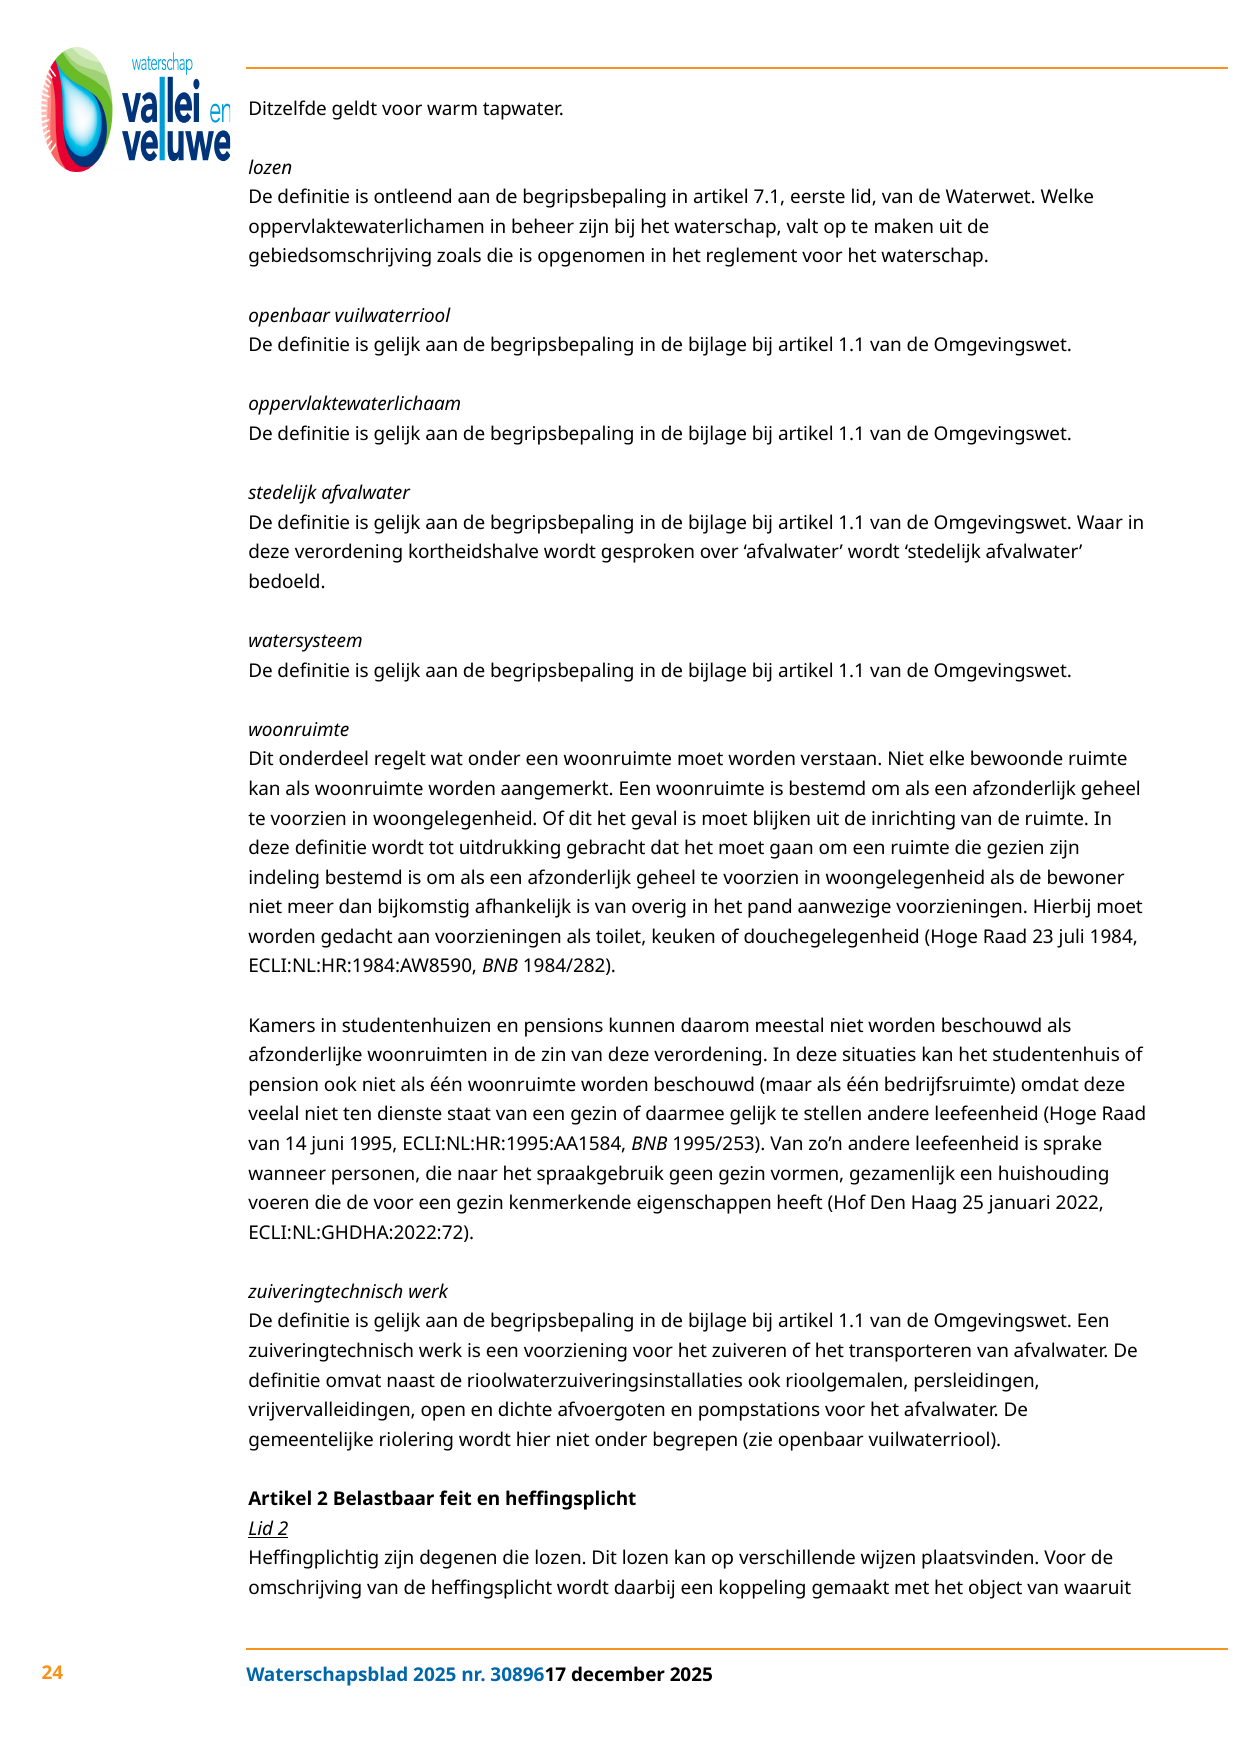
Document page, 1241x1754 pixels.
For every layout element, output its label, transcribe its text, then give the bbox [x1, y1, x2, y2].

text zuiveringtechnisch werk [248, 1278, 1152, 1304]
text Artikel 2 Belastbaar feit en heffingsplicht [248, 1485, 1152, 1511]
text De definitie is ontleend aan de begripsbepaling in artikel 7.1, eerste lid, van de Waterwet. Welke oppervlaktewaterlichamen in beheer zijn bij het waterschap, valt op te maken uit de gebiedsomschrijving zoals die is opgenomen in het reglement voor het waterschap. [248, 183, 1152, 268]
text openbaar vuilwaterriool [248, 302, 1152, 328]
text woonruimte [248, 716, 1152, 742]
text De definitie is gelijk aan de begripsbepaling in de bijlage bij artikel 1.1 van de Omgevingswet. Een zuiveringtechnisch werk is een voorziening voor het zuiveren of het transporteren van afvalwater. De definitie omvat naast de rioolwaterzuiveringsinstallaties ook rioolgemalen, persleidingen, vrijvervalleidingen, open en dichte afvoergoten en pompstations voor het afvalwater. De gemeentelijke riolering wordt hier niet onder begrepen (zie openbaar vuilwaterriool). [248, 1308, 1152, 1452]
text De definitie is gelijk aan de begripsbepaling in de bijlage bij artikel 1.1 van de Omgevingswet. [248, 331, 1152, 357]
text De definitie is gelijk aan de begripsbepaling in de bijlage bij artikel 1.1 van de Omgevingswet. [248, 420, 1152, 446]
text oppervlaktewaterlichaam [248, 391, 1152, 416]
text De definitie is gelijk aan de begripsbepaling in de bijlage bij artikel 1.1 van de Omgevingswet. Waar in deze verordening kortheidshalve wordt gesproken over ‘afvalwater’ wordt ‘stedelijk afvalwater’ bedoeld. [248, 509, 1152, 594]
text lozen [248, 154, 1152, 180]
text Dit onderdeel regelt wat onder een woonruimte moet worden verstaan. Niet elke bewoonde ruimte kan als woonruimte worden aangemerkt. Een woonruimte is bestemd om als een afzonderlijk geheel te voorzien in woongelegenheid. Of dit het geval is moet blijken uit de inrichting van de ruimte. In deze definitie wordt tot uitdrukking gebracht dat het moet gaan om een ruimte die gezien zijn indeling bestemd is om als een afzonderlijk geheel te voorzien in woongelegenheid als de bewoner niet meer dan bijkomstig afhankelijk is van overig in het pand aanwezige voorzieningen. Hierbij moet worden gedacht aan voorzieningen als toilet, keuken of douchegelegenheid (Hoge Raad 23 juli 1984, ECLI:NL:HR:1984:AW8590, BNB 1984/282). [248, 746, 1152, 978]
text stedelijk afvalwater [248, 479, 1152, 505]
text Kamers in studentenhuizen en pensions kunnen daarom meestal niet worden beschouwd als afzonderlijke woonruimten in de zin van deze verordening. In deze situaties kan het studentenhuis of pension ook niet als één woonruimte worden beschouwd (maar als één bedrijfsruimte) omdat deze veelal niet ten dienste staat van een gezin of daarmee gelijk te stellen andere leefeenheid (Hoge Raad van 14 juni 1995, ECLI:NL:HR:1995:AA1584, BNB 1995/253). Van zo’n andere leefeenheid is sprake wanneer personen, die naar het spraakgebruik geen gezin vormen, gezamenlijk een huishouding voeren die de voor een gezin kenmerkende eigenschappen heeft (Hof Den Haag 25 januari 2022, ECLI:NL:GHDHA:2022:72). [248, 1012, 1152, 1245]
text De definitie is gelijk aan de begripsbepaling in de bijlage bij artikel 1.1 van de Omgevingswet. [248, 657, 1152, 683]
text Heffingplichtig zijn degenen die lozen. Dit lozen kan op verschillende wijzen plaatsvinden. Voor de omschrijving van de heffingsplicht wordt daarbij een koppeling gemaakt met het object van waaruit [248, 1544, 1152, 1600]
text watersysteem [248, 627, 1152, 653]
text Ditzelfde geldt voor warm tapwater. [248, 95, 1152, 121]
picture [41, 47, 231, 172]
text Lid 2 [248, 1515, 1152, 1541]
